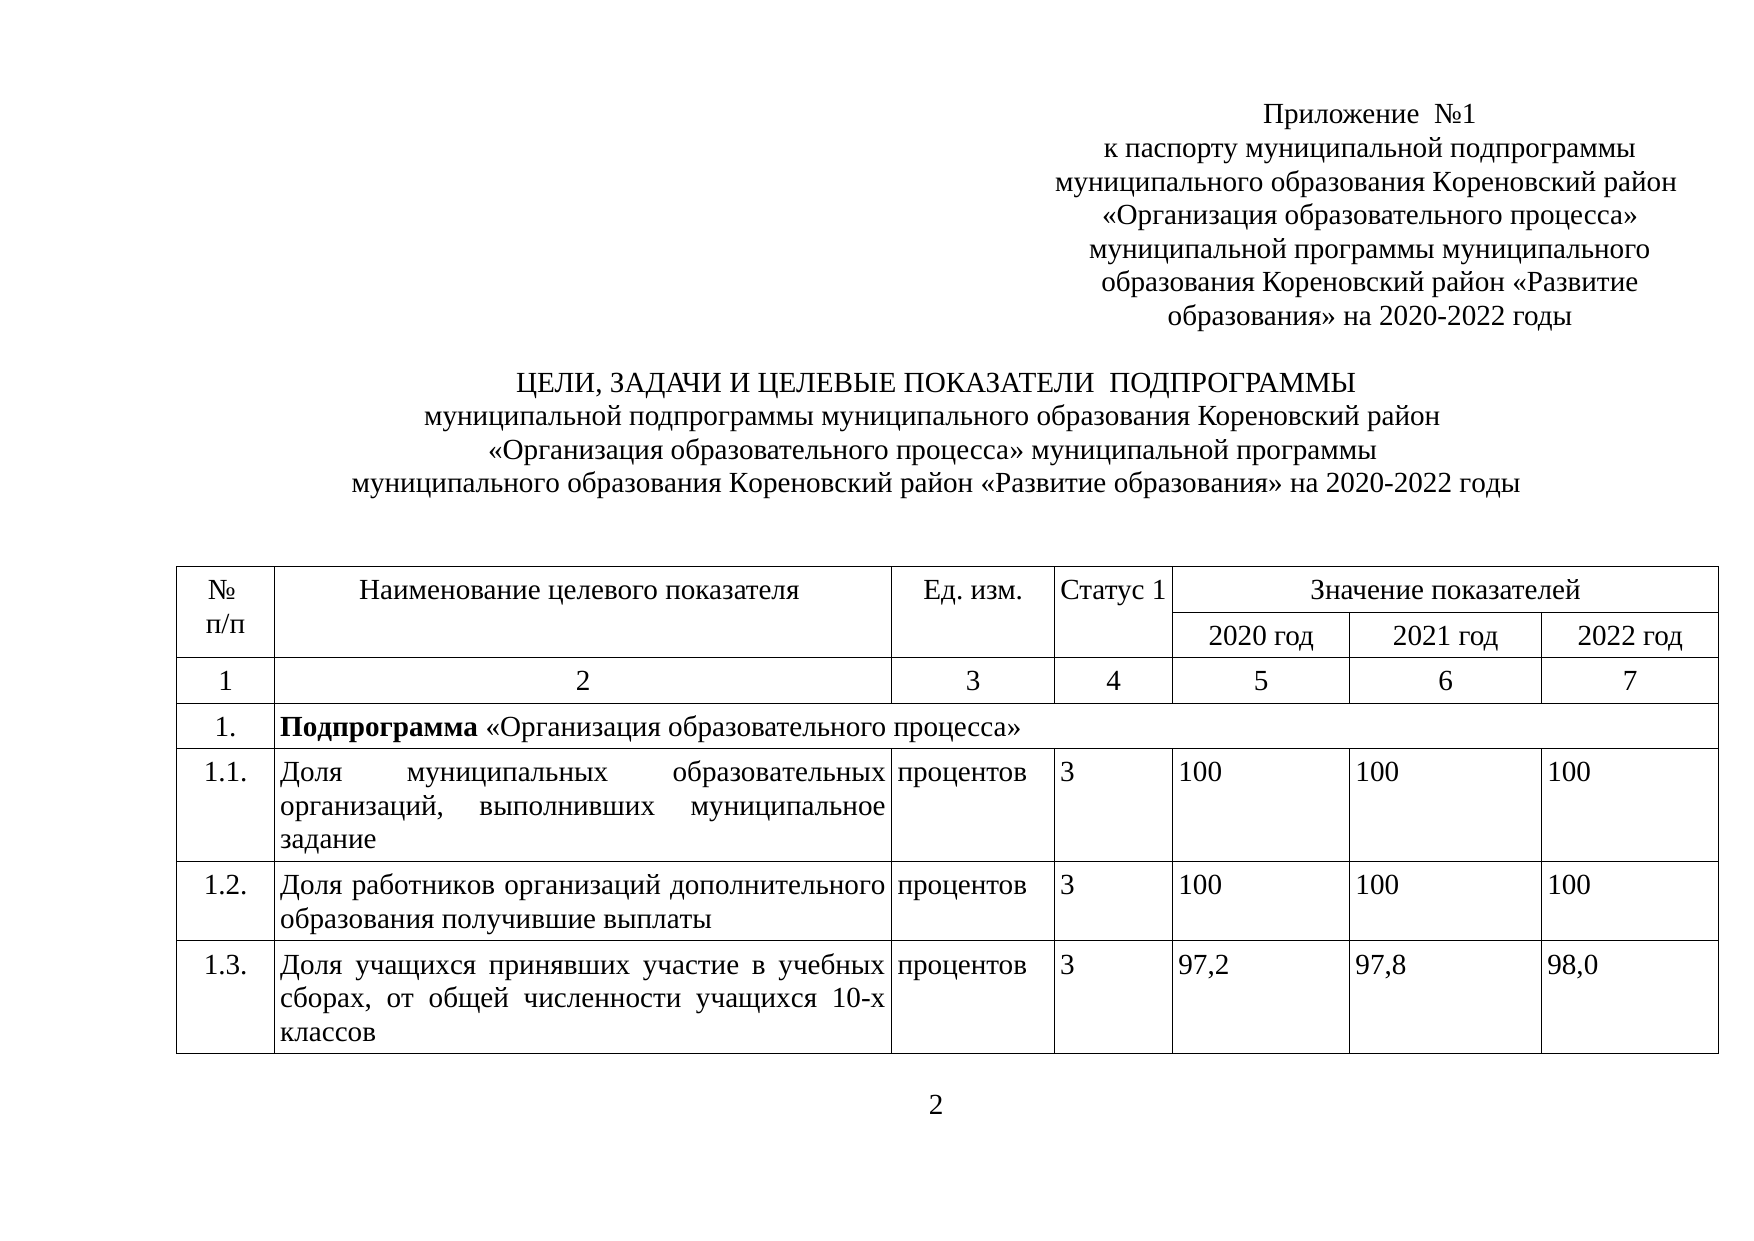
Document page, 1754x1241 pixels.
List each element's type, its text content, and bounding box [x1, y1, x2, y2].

text «Организация образовательного процесса» муниципальной программы [177, 432, 1695, 466]
table_header Значение показателей [1173, 567, 1718, 612]
table_cell 97,8 [1350, 941, 1541, 1053]
table_header № п/п [177, 567, 274, 657]
text ЦЕЛИ, ЗАДАЧИ И ЦЕЛЕВЫЕ ПОКАЗАТЕЛИ ПОДПРОГРАММЫ [177, 365, 1695, 398]
table_cell 5 [1173, 658, 1349, 703]
table_header [185, 97, 1035, 331]
table_cell 100 [1542, 862, 1718, 940]
table_cell процентов [892, 749, 1054, 861]
table_cell 1.3. [177, 941, 274, 1053]
table_cell процентов [892, 941, 1054, 1053]
table_cell Доля работников организаций дополнительного образования получившие выплаты [275, 862, 891, 940]
table_cell 100 [1542, 749, 1718, 861]
table_cell Подпрограмма «Организация образовательного процесса» [275, 704, 1718, 748]
table_cell 3 [1055, 862, 1172, 940]
table_cell 2022 год [1542, 613, 1718, 657]
table_cell 3 [1055, 941, 1172, 1053]
table_header Наименование целевого показателя [275, 567, 891, 657]
table_header Ед. изм. [892, 567, 1054, 657]
table_cell 97,2 [1173, 941, 1349, 1053]
table_cell 98,0 [1542, 941, 1718, 1053]
table_cell 2021 год [1350, 613, 1541, 657]
table_cell 100 [1173, 862, 1349, 940]
table_cell 4 [1055, 658, 1172, 703]
text муниципальной подпрограммы муниципального образования Кореновский район [177, 398, 1695, 432]
table_cell 2 [275, 658, 891, 703]
table_cell 3 [892, 658, 1054, 703]
table_cell 1 [177, 658, 274, 703]
table_cell 3 [1055, 749, 1172, 861]
table_cell Доля учащихся принявших участие в учебных сборах, от общей численности учащихся 10-х классов [275, 941, 891, 1053]
table_cell 100 [1350, 862, 1541, 940]
text муниципального образования Кореновский район «Развитие образования» на 2020-2022 годы [177, 466, 1695, 499]
table_cell 2020 год [1173, 613, 1349, 657]
table_cell 6 [1350, 658, 1541, 703]
table_cell 100 [1173, 749, 1349, 861]
table_cell 7 [1542, 658, 1718, 703]
table_cell 1.2. [177, 862, 274, 940]
table_cell 100 [1350, 749, 1541, 861]
text 2 [177, 1087, 1695, 1121]
table_cell 1. [177, 704, 274, 748]
table_header Статус 1 [1055, 567, 1172, 657]
table_cell процентов [892, 862, 1054, 940]
table_cell 1.1. [177, 749, 274, 861]
table_header Приложение №1 к паспорту муниципальной подпрограммы муниципального образования Кореновский район «Организация образовательного процесса» муниципальной программы муниципального образования Кореновский район «Развитие образования» на 2020-2022 годы [1035, 97, 1704, 331]
table_cell Доля муниципальных образовательных организаций, выполнивших муниципальное задание [275, 749, 891, 861]
